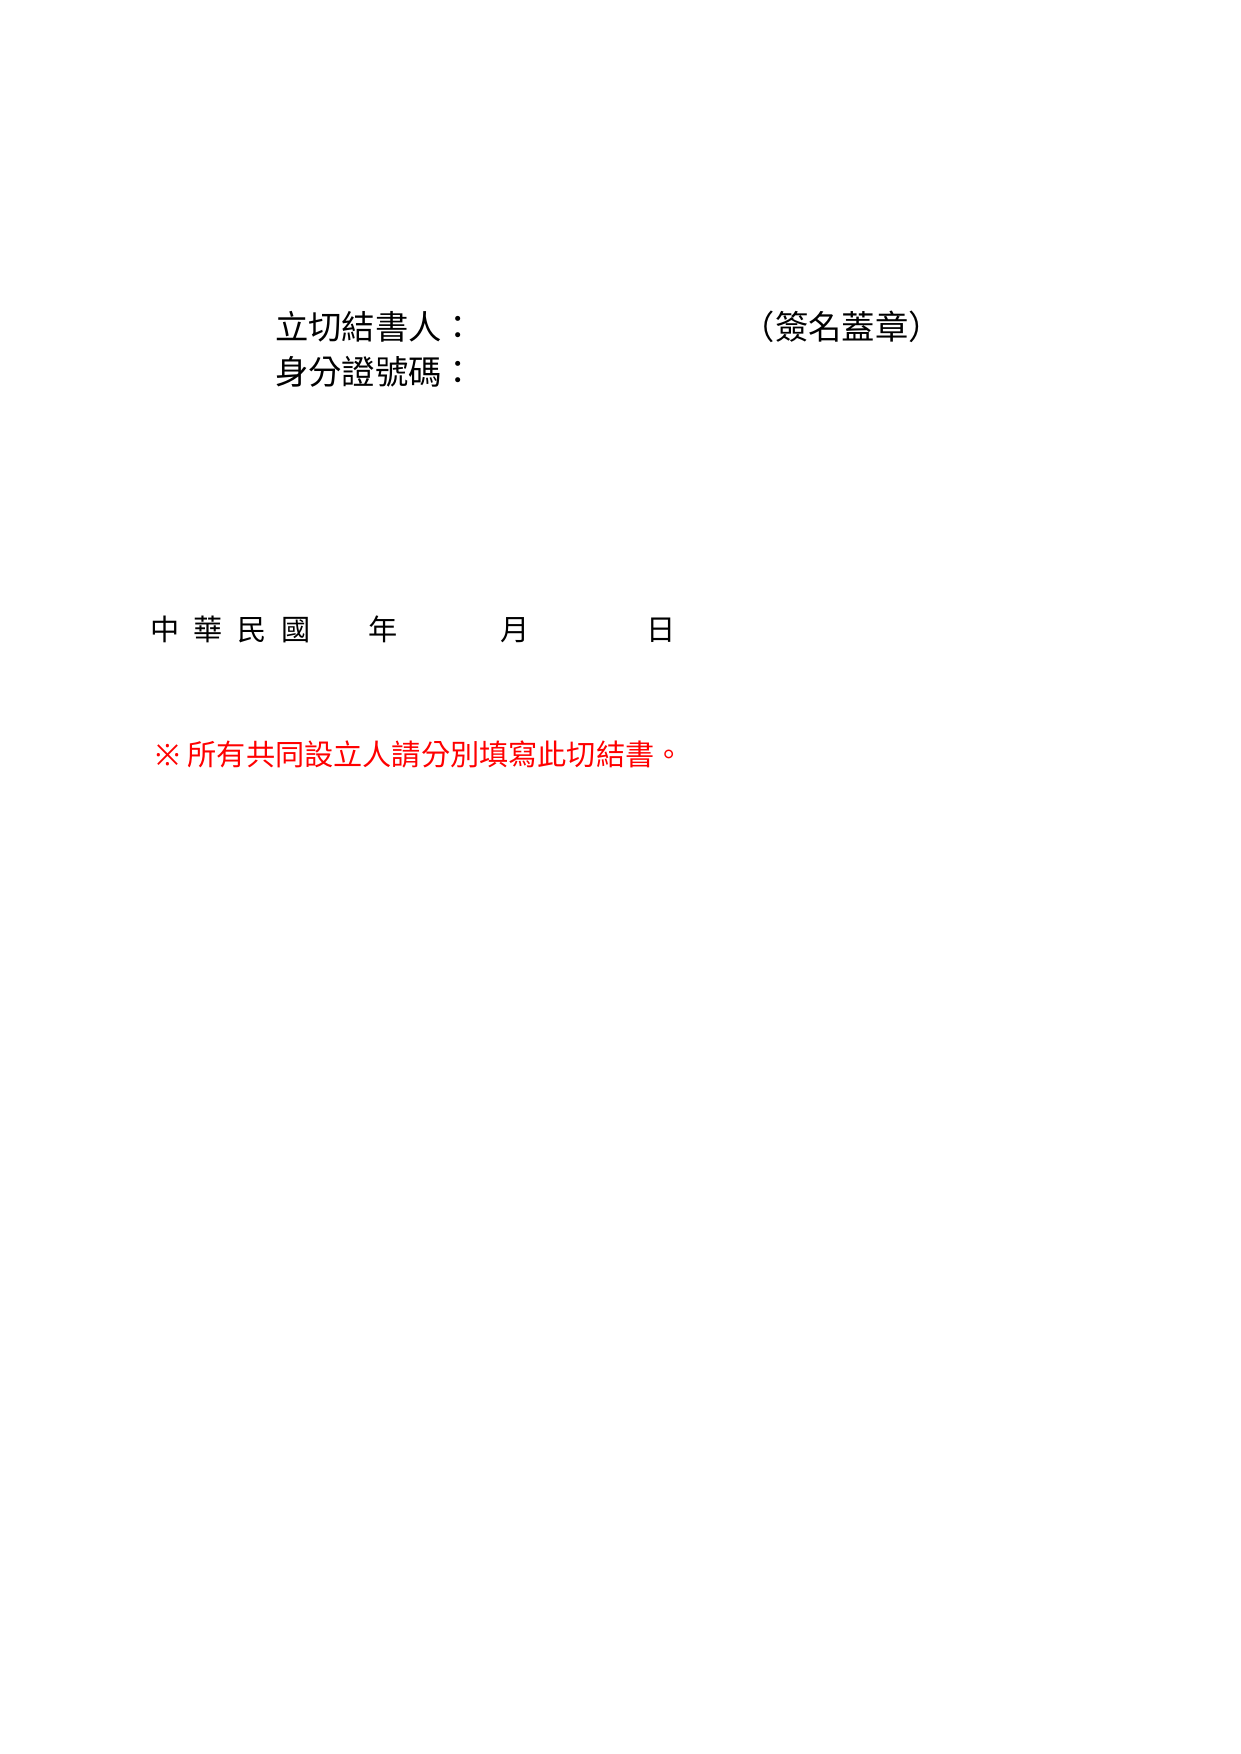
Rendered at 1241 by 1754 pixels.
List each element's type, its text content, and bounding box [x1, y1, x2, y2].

text 立切結書人： （簽名蓋章） [150, 283, 1087, 346]
text 身分證號碼： [150, 346, 1087, 394]
text 中 華 民 國 年 月 日 [150, 586, 1087, 648]
list 所有共同設立人請分別填寫此切結書。 [150, 711, 1087, 773]
